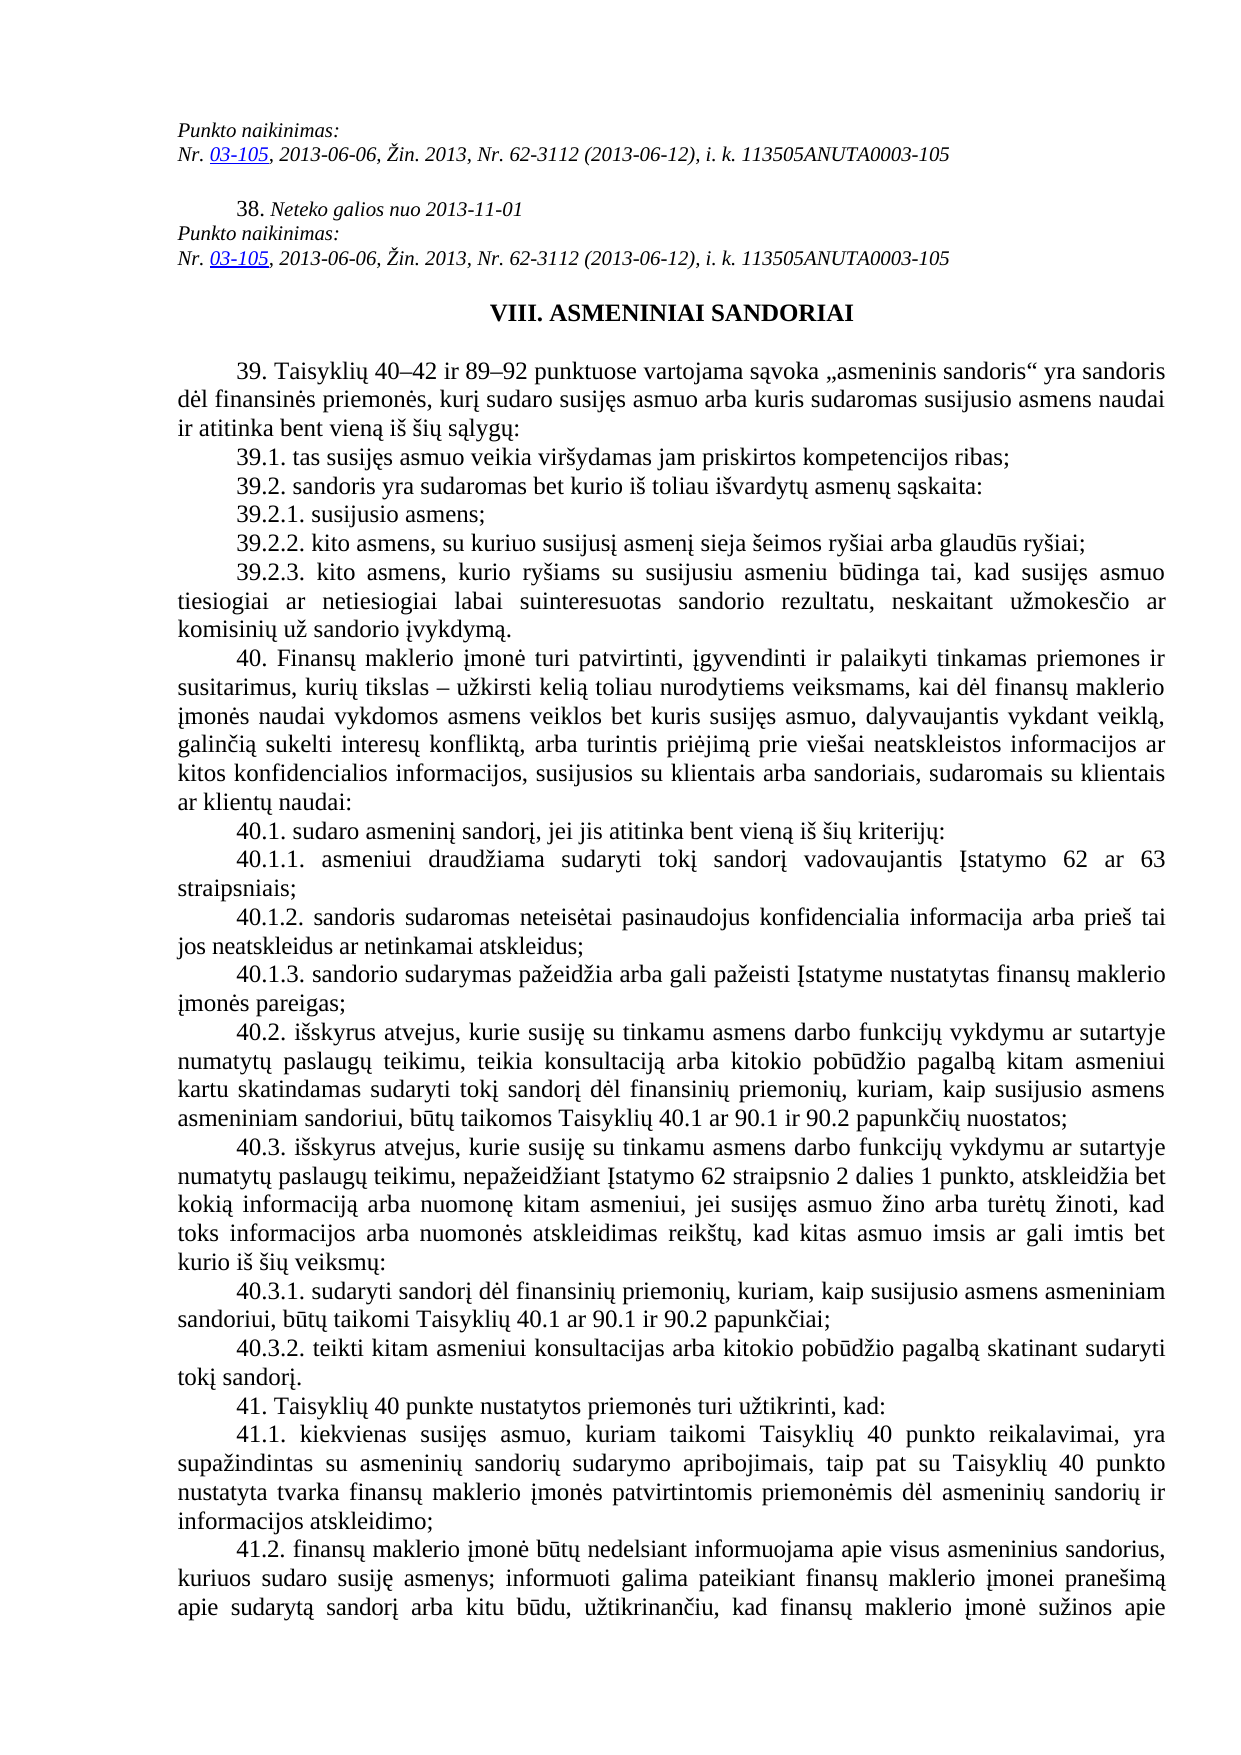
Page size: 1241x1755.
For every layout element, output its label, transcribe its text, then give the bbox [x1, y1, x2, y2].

text Punkto naikinimas: [177, 221, 1166, 245]
text 41.1. kiekvienas susijęs asmuo, kuriam taikomi Taisyklių 40 punkto reikalavimai, yra supažindintas su asmeninių sandorių sudarymo apribojimais, taip pat su Taisyklių 40 punkto nustatyta tvarka finansų maklerio įmonės patvirtintomis priemonėmis dėl asmeninių sandorių ir informacijos atskleidimo; [177, 1419, 1166, 1534]
text 41.2. finansų maklerio įmonė būtų nedelsiant informuojama apie visus asmeninius sandorius, kuriuos sudaro susiję asmenys; informuoti galima pateikiant finansų maklerio įmonei pranešimą apie sudarytą sandorį arba kitu būdu, užtikrinančiu, kad finansų maklerio įmonė sužinos apie [177, 1534, 1166, 1621]
text Punkto naikinimas: [177, 118, 1166, 142]
text 39.2. sandoris yra sudaromas bet kurio iš toliau išvardytų asmenų sąskaita: [177, 471, 1166, 499]
text Nr. 03-105, 2013-06-06, Žin. 2013, Nr. 62-3112 (2013-06-12), i. k. 113505ANUTA0003-105 [177, 245, 1166, 269]
text 40. Finansų maklerio įmonė turi patvirtinti, įgyvendinti ir palaikyti tinkamas priemones ir susitarimus, kurių tikslas – užkirsti kelią toliau nurodytiems veiksmams, kai dėl finansų maklerio įmonės naudai vykdomos asmens veiklos bet kuris susijęs asmuo, dalyvaujantis vykdant veiklą, galinčią sukelti interesų konfliktą, arba turintis priėjimą prie viešai neatskleistos informacijos ar kitos konfidencialios informacijos, susijusios su klientais arba sandoriais, sudaromais su klientais ar klientų naudai: [177, 643, 1166, 816]
text 39.2.1. susijusio asmens; [177, 499, 1166, 528]
text Nr. 03-105, 2013-06-06, Žin. 2013, Nr. 62-3112 (2013-06-12), i. k. 113505ANUTA0003-105 [177, 142, 1166, 166]
text 41. Taisyklių 40 punkte nustatytos priemonės turi užtikrinti, kad: [177, 1391, 1166, 1419]
text VIII. Asmeniniai sandoriai [177, 298, 1166, 327]
text 39.1. tas susijęs asmuo veikia viršydamas jam priskirtos kompetencijos ribas; [177, 442, 1166, 471]
text 40.3.2. teikti kitam asmeniui konsultacijas arba kitokio pobūdžio pagalbą skatinant sudaryti tokį sandorį. [177, 1333, 1166, 1391]
text 40.1.2. sandoris sudaromas neteisėtai pasinaudojus konfidencialia informacija arba prieš tai jos neatskleidus ar netinkamai atskleidus; [177, 902, 1166, 959]
text 40.1.3. sandorio sudarymas pažeidžia arba gali pažeisti Įstatyme nustatytas finansų maklerio įmonės pareigas; [177, 959, 1166, 1017]
text 39.2.3. kito asmens, kurio ryšiams su susijusiu asmeniu būdinga tai, kad susijęs asmuo tiesiogiai ar netiesiogiai labai suinteresuotas sandorio rezultatu, neskaitant užmokesčio ar komisinių už sandorio įvykdymą. [177, 557, 1166, 643]
text 38. Neteko galios nuo 2013-11-01 [177, 195, 1166, 221]
text 40.1. sudaro asmeninį sandorį, jei jis atitinka bent vieną iš šių kriterijų: [177, 816, 1166, 844]
text 39.2.2. kito asmens, su kuriuo susijusį asmenį sieja šeimos ryšiai arba glaudūs ryšiai; [177, 528, 1166, 557]
text 40.3. išskyrus atvejus, kurie susiję su tinkamu asmens darbo funkcijų vykdymu ar sutartyje numatytų paslaugų teikimu, nepažeidžiant Įstatymo 62 straipsnio 2 dalies 1 punkto, atskleidžia bet kokią informaciją arba nuomonę kitam asmeniui, jei susijęs asmuo žino arba turėtų žinoti, kad toks informacijos arba nuomonės atskleidimas reikštų, kad kitas asmuo imsis ar gali imtis bet kurio iš šių veiksmų: [177, 1132, 1166, 1276]
text 40.1.1. asmeniui draudžiama sudaryti tokį sandorį vadovaujantis Įstatymo 62 ar 63 straipsniais; [177, 844, 1166, 902]
text 39. Taisyklių 40–42 ir 89–92 punktuose vartojama sąvoka „asmeninis sandoris“ yra sandoris dėl finansinės priemonės, kurį sudaro susijęs asmuo arba kuris sudaromas susijusio asmens naudai ir atitinka bent vieną iš šių sąlygų: [177, 356, 1166, 442]
text 40.3.1. sudaryti sandorį dėl finansinių priemonių, kuriam, kaip susijusio asmens asmeniniam sandoriui, būtų taikomi Taisyklių 40.1 ar 90.1 ir 90.2 papunkčiai; [177, 1276, 1166, 1333]
text 40.2. išskyrus atvejus, kurie susiję su tinkamu asmens darbo funkcijų vykdymu ar sutartyje numatytų paslaugų teikimu, teikia konsultaciją arba kitokio pobūdžio pagalbą kitam asmeniui kartu skatindamas sudaryti tokį sandorį dėl finansinių priemonių, kuriam, kaip susijusio asmens asmeniniam sandoriui, būtų taikomos Taisyklių 40.1 ar 90.1 ir 90.2 papunkčių nuostatos; [177, 1017, 1166, 1132]
